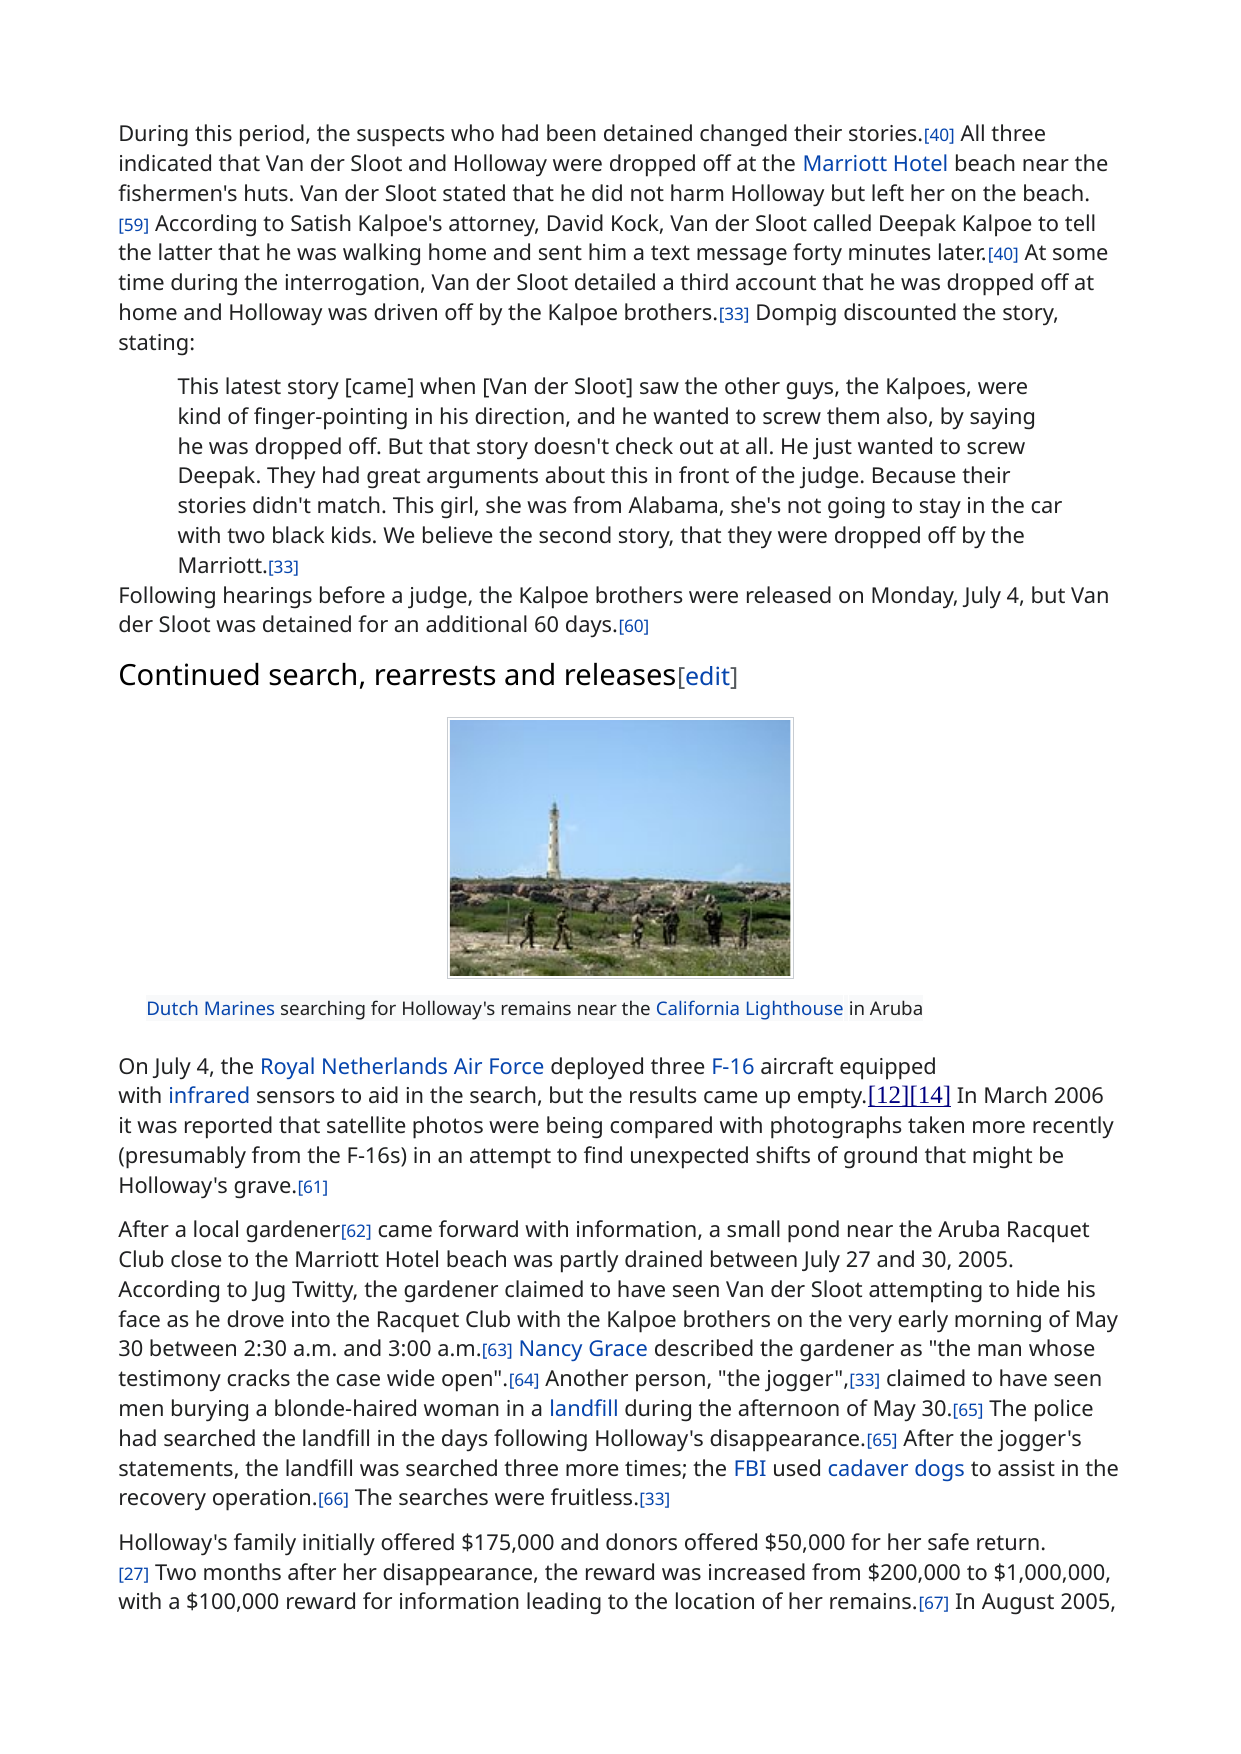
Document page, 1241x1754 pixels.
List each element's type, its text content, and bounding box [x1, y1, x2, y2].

text During this period, the suspects who had been detained changed their stories.[40] All three indicated that Van der Sloot and Holloway were dropped off at the Marriott Hotel beach near the fishermen's huts. Van der Sloot stated that he did not harm Holloway but left her on the beach.[59] According to Satish Kalpoe's attorney, David Kock, Van der Sloot called Deepak Kalpoe to tell the latter that he was walking home and sent him a text message forty minutes later.[40] At some time during the interrogation, Van der Sloot detailed a third account that he was dropped off at home and Holloway was driven off by the Kalpoe brothers.[33] Dompig discounted the story, stating: [118, 118, 1122, 356]
text Holloway's family initially offered $175,000 and donors offered $50,000 for her safe return.[27] Two months after her disappearance, the reward was increased from $200,000 to $1,000,000, with a $100,000 reward for information leading to the location of her remains.[67] In August 2005, [118, 1527, 1122, 1616]
text After a local gardener[62] came forward with information, a small pond near the Aruba Racquet Club close to the Marriott Hotel beach was partly drained between July 27 and 30, 2005. According to Jug Twitty, the gardener claimed to have seen Van der Sloot attempting to hide his face as he drove into the Racquet Club with the Kalpoe brothers on the very early morning of May 30 between 2:30 a.m. and 3:00 a.m.[63] Nancy Grace described the gardener as "the man whose testimony cracks the case wide open".[64] Another person, "the jogger",[33] claimed to have seen men burying a blonde-haired woman in a landfill during the afternoon of May 30.[65] The police had searched the landfill in the days following Holloway's disappearance.[65] After the jogger's statements, the landfill was searched three more times; the FBI used cadaver dogs to assist in the recovery operation.[66] The searches were fruitless.[33] [118, 1214, 1122, 1512]
text On July 4, the Royal Netherlands Air Force deployed three F-16 aircraft equipped with infrared sensors to aid in the search, but the results came up empty.[12][14] In March 2006 it was reported that satellite photos were being compared with photographs taken more recently (presumably from the F-16s) in an attempt to find unexpected shifts of ground that might be Holloway's grave.[61] [118, 1051, 1122, 1200]
text Following hearings before a judge, the Kalpoe brothers were released on Monday, July 4, but Van der Sloot was detained for an additional 60 days.[60] [118, 579, 1122, 639]
subtitle Continued search, rearrests and releases[edit] [118, 654, 1122, 693]
text This latest story [came] when [Van der Sloot] saw the other guys, the Kalpoes, were kind of finger-pointing in his direction, and he wanted to screw them also, by saying he was dropped off. But that story doesn't check out at all. He just wanted to screw Deepak. They had great arguments about this in front of the judge. Because their stories didn't match. This girl, she was from Alabama, she's not going to stay in the car with two black kids. We believe the second story, that they were dropped off by the Marriott.[33] [177, 371, 1063, 579]
picture [449, 720, 791, 976]
text Dutch Marines searching for Holloway's remains near the California Lighthouse in Aruba [123, 995, 1122, 1021]
